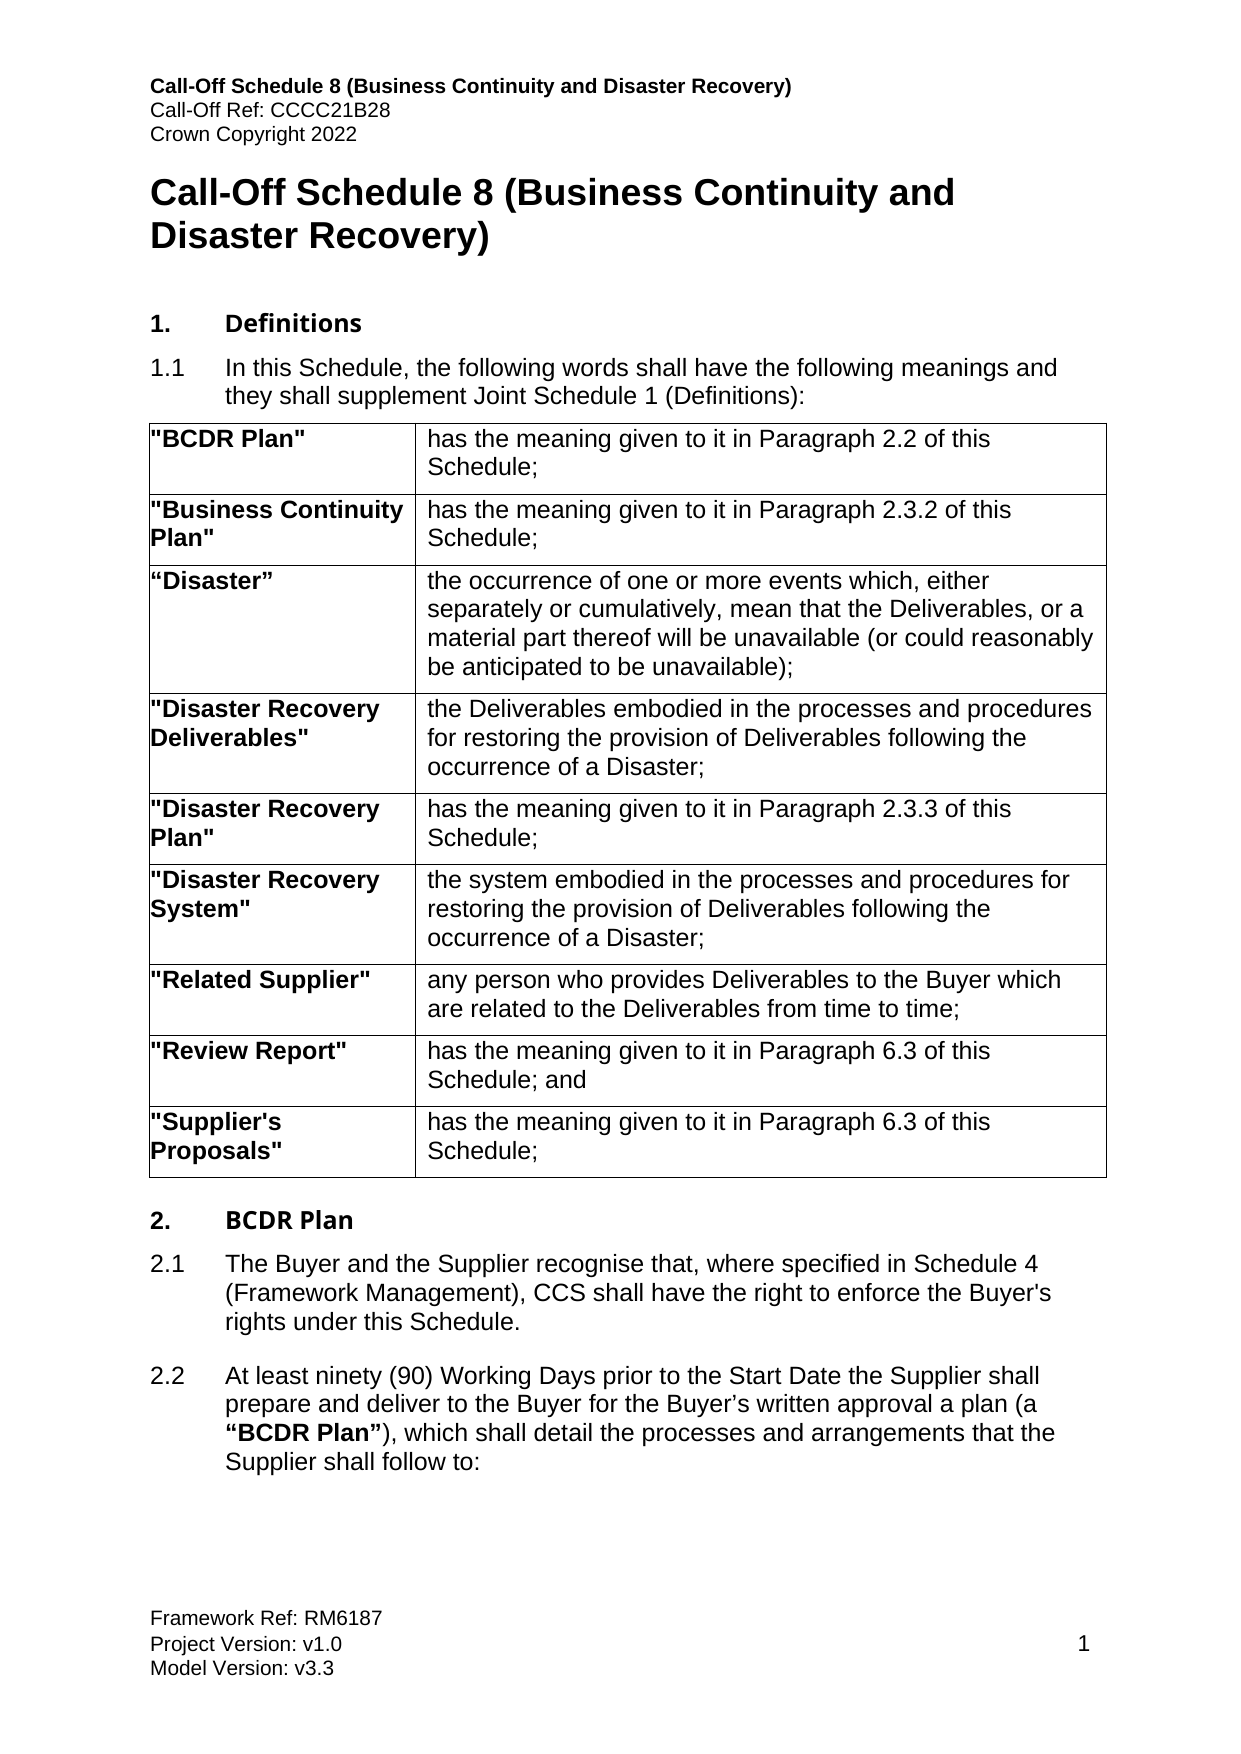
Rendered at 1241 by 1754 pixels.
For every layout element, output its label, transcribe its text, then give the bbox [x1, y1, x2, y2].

table_cell “Disaster” [150, 566, 415, 693]
table_header "BCDR Plan" [150, 424, 415, 493]
table_cell has the meaning given to it in Paragraph 2.3.2 of this Schedule; [416, 495, 1106, 564]
table_header has the meaning given to it in Paragraph 2.2 of this Schedule; [416, 424, 1106, 493]
table_cell the Deliverables embodied in the processes and procedures for restoring the provision of Deliverables following the occurrence of a Disaster; [416, 694, 1106, 793]
table_cell "Business Continuity Plan" [150, 495, 415, 564]
table_cell the occurrence of one or more events which, either separately or cumulatively, mean that the Deliverables, or a material part thereof will be unavailable (or could reasonably be anticipated to be unavailable); [416, 566, 1106, 693]
table_cell has the meaning given to it in Paragraph 6.3 of this Schedule; and [416, 1036, 1106, 1106]
table_cell the system embodied in the processes and procedures for restoring the provision of Deliverables following the occurrence of a Disaster; [416, 865, 1106, 964]
list In this Schedule, the following words shall have the following meanings and they shall supplement Joint Schedule 1 (Definitions): [150, 352, 1090, 410]
text Call-Off Schedule 8 (Business Continuity and Disaster Recovery) [150, 170, 1090, 256]
table_cell "Disaster Recovery Deliverables" [150, 694, 415, 793]
table_cell has the meaning given to it in Paragraph 6.3 of this Schedule; [416, 1107, 1106, 1177]
table_cell "Review Report" [150, 1036, 415, 1106]
list Definitions [150, 306, 1090, 340]
list BCDR Plan [150, 1203, 1090, 1237]
table_cell has the meaning given to it in Paragraph 2.3.3 of this Schedule; [416, 794, 1106, 864]
table_cell "Supplier's Proposals" [150, 1107, 415, 1177]
table_cell "Disaster Recovery Plan" [150, 794, 415, 864]
list The Buyer and the Supplier recognise that, where specified in Schedule 4 (Framework Management), CCS shall have the right to enforce the Buyer's rights under this Schedule. [150, 1249, 1090, 1336]
table_cell "Related Supplier" [150, 965, 415, 1035]
list At least ninety (90) Working Days prior to the Start Date the Supplier shall prepare and deliver to the Buyer for the Buyer’s written approval a plan (a “BCDR Plan”), which shall detail the processes and arrangements that the Supplier shall follow to: [150, 1361, 1090, 1476]
table_cell "Disaster Recovery System" [150, 865, 415, 964]
table_cell any person who provides Deliverables to the Buyer which are related to the Deliverables from time to time; [416, 965, 1106, 1035]
